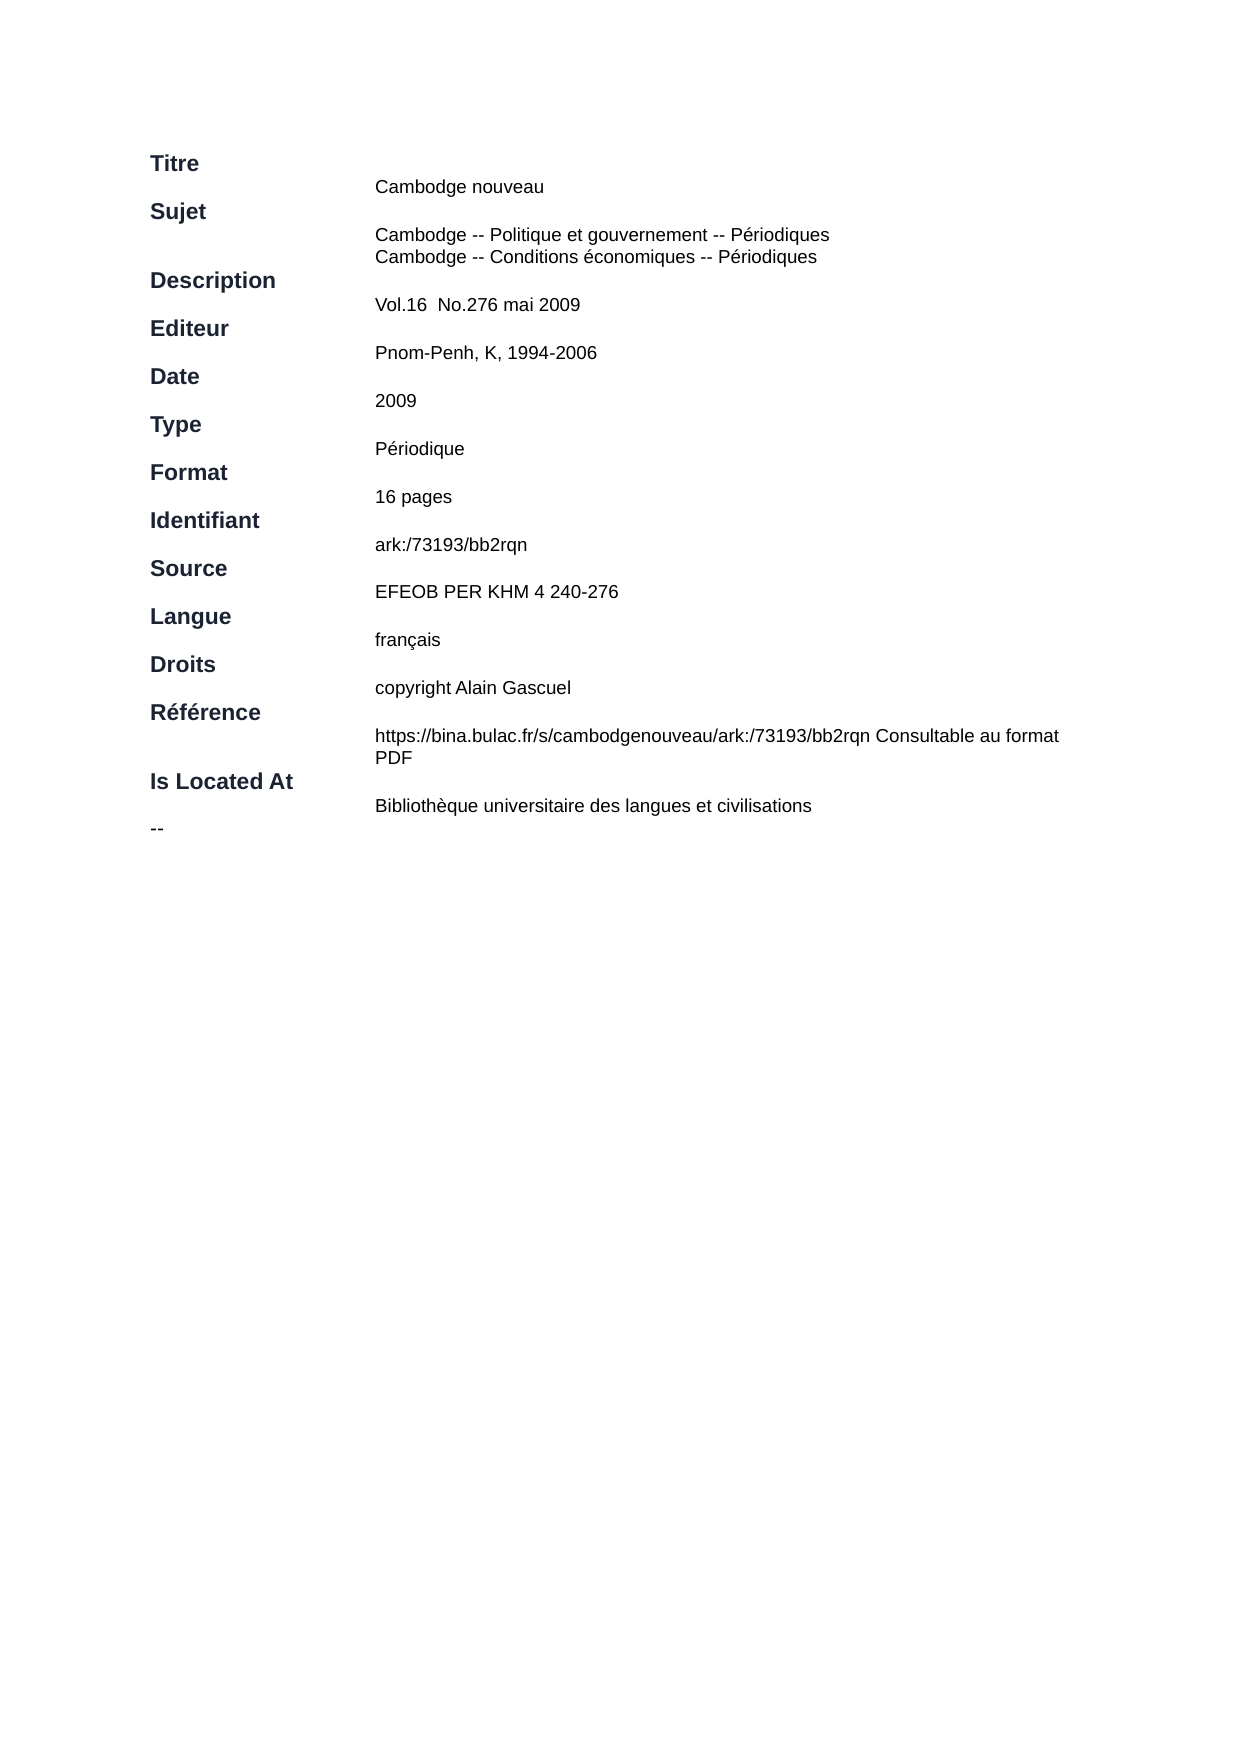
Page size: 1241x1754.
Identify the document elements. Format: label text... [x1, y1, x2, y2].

text Source [150, 555, 1090, 581]
text ark:/73193/bb2rqn [375, 533, 1090, 555]
text 16 pages [375, 485, 1090, 507]
text Vol.16 No.276 mai 2009 [375, 294, 1090, 315]
text -- [150, 816, 1090, 840]
text 2009 [375, 389, 1090, 411]
text Date [150, 363, 1090, 389]
text Is Located At [150, 768, 1090, 794]
text EFEOB PER KHM 4 240-276 [375, 581, 1090, 603]
text Périodique [375, 437, 1090, 459]
text Description [150, 267, 1090, 294]
text Identifiant [150, 507, 1090, 533]
text copyright Alain Gascuel [375, 677, 1090, 699]
text Sujet [150, 198, 1090, 224]
text Bibliothèque universitaire des langues et civilisations [375, 794, 1090, 816]
text Editeur [150, 315, 1090, 342]
text https://bina.bulac.fr/s/cambodgenouveau/ark:/73193/bb2rqn Consultable au format PDF [375, 725, 1090, 768]
text Pnom-Penh, K, 1994-2006 [375, 342, 1090, 363]
text Titre [150, 150, 1090, 176]
text Cambodge -- Conditions économiques -- Périodiques [375, 246, 1090, 267]
text Type [150, 411, 1090, 437]
text Cambodge nouveau [375, 176, 1090, 198]
text Référence [150, 699, 1090, 725]
text Cambodge -- Politique et gouvernement -- Périodiques [375, 224, 1090, 246]
text français [375, 629, 1090, 651]
text Droits [150, 651, 1090, 677]
text Langue [150, 603, 1090, 629]
text Format [150, 459, 1090, 485]
